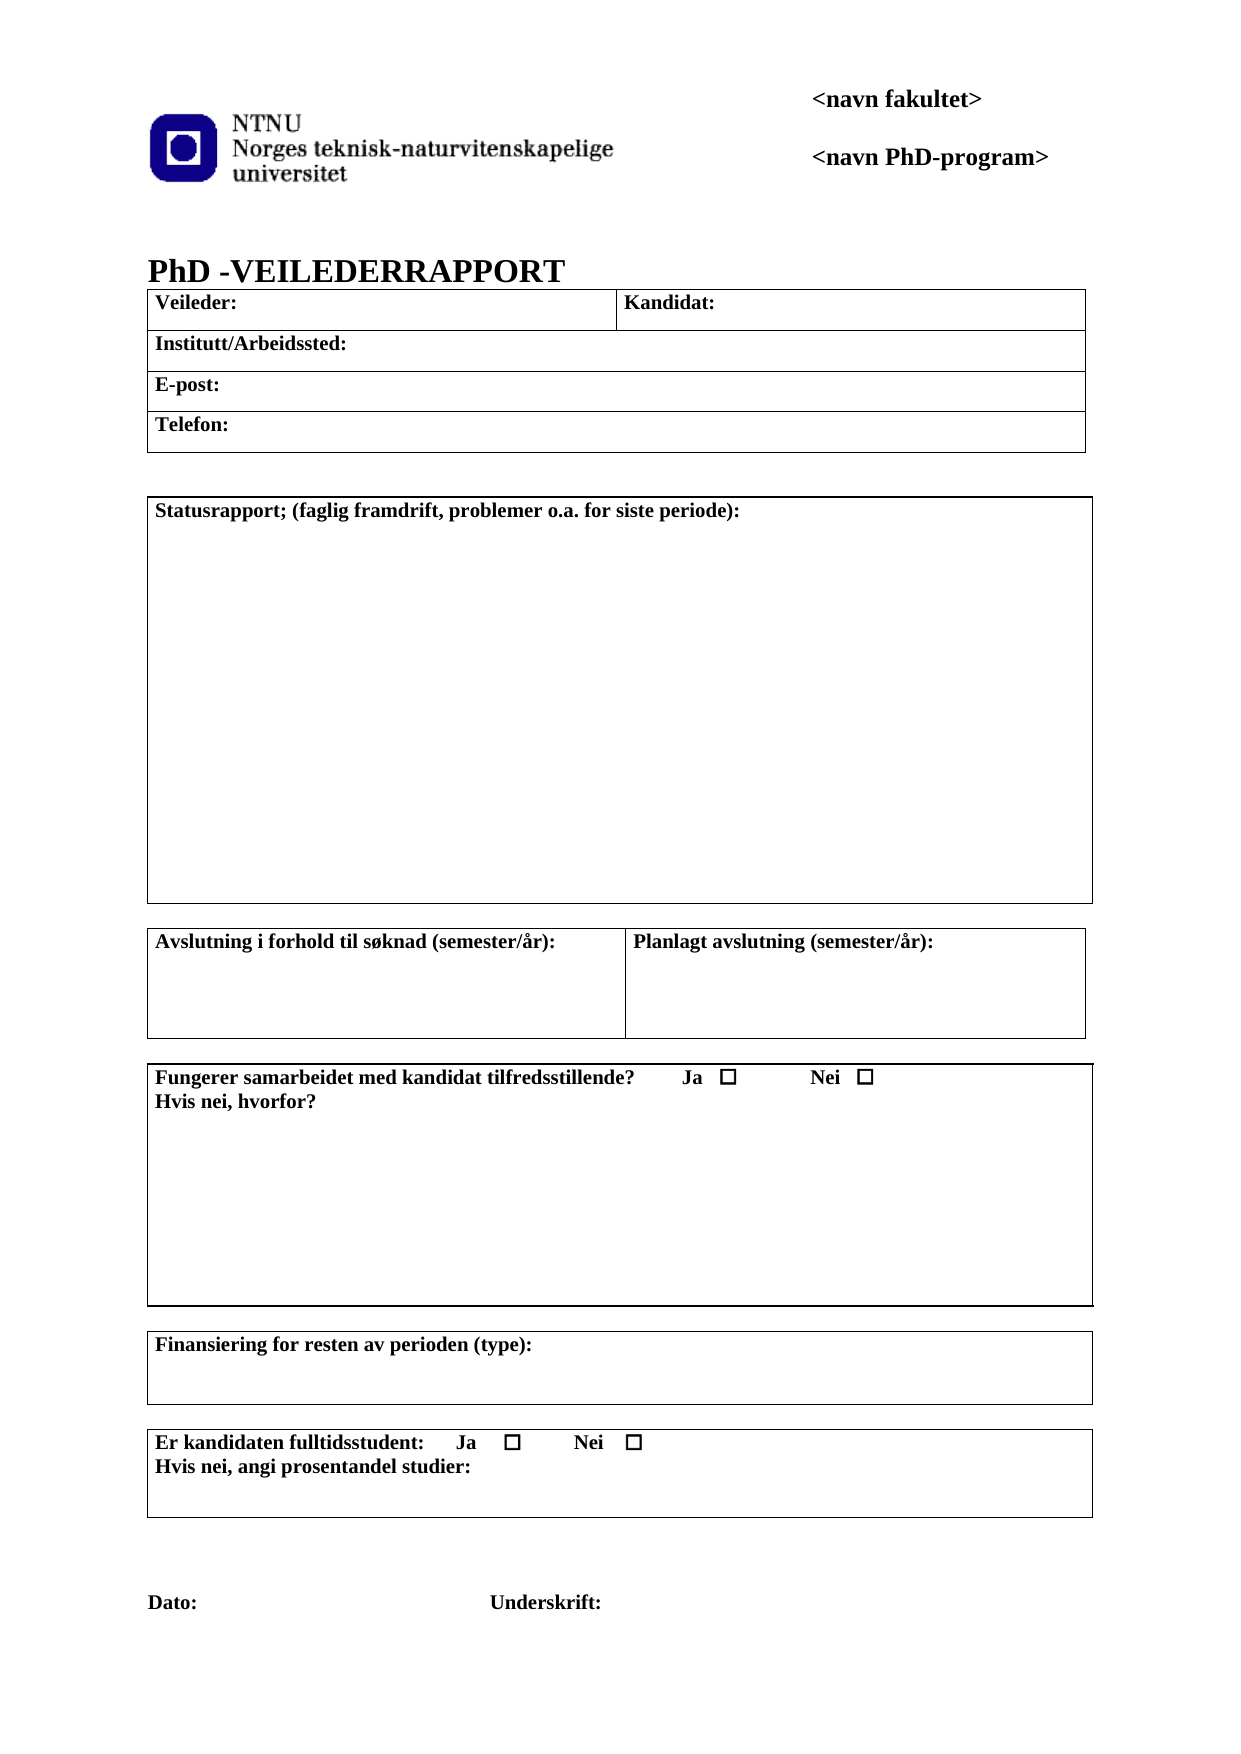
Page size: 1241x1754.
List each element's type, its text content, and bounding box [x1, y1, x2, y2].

table_header Planlagt avslutning (semester/år): [626, 929, 1085, 1038]
text <navn PhD-program> [812, 142, 1138, 170]
text Dato: Underskrift: [148, 1590, 1092, 1614]
table_header Fungerer samarbeidet med kandidat tilfredsstillende? Ja  Nei  Hvis nei, hvorfor? [148, 1065, 1092, 1305]
table_header Finansiering for resten av perioden (type): [148, 1332, 1092, 1404]
table_header Avslutning i forhold til søknad (semester/år): [148, 929, 625, 1038]
subtitle <navn fakultet> [812, 84, 1138, 113]
table_header Er kandidaten fulltidsstudent: Ja  Nei  Hvis nei, angi prosentandel studier: [148, 1430, 1092, 1517]
text PhD -VEILEDERRAPPORT [148, 251, 1092, 289]
table_cell E-post: [148, 372, 1085, 411]
table_header Statusrapport; (faglig framdrift, problemer o.a. for siste periode): [148, 498, 1092, 903]
table_header Veileder: [148, 290, 616, 330]
table_cell Telefon: [148, 412, 1085, 452]
table_cell Institutt/Arbeidssted: [148, 331, 1085, 371]
table_header Kandidat: [617, 290, 1085, 330]
